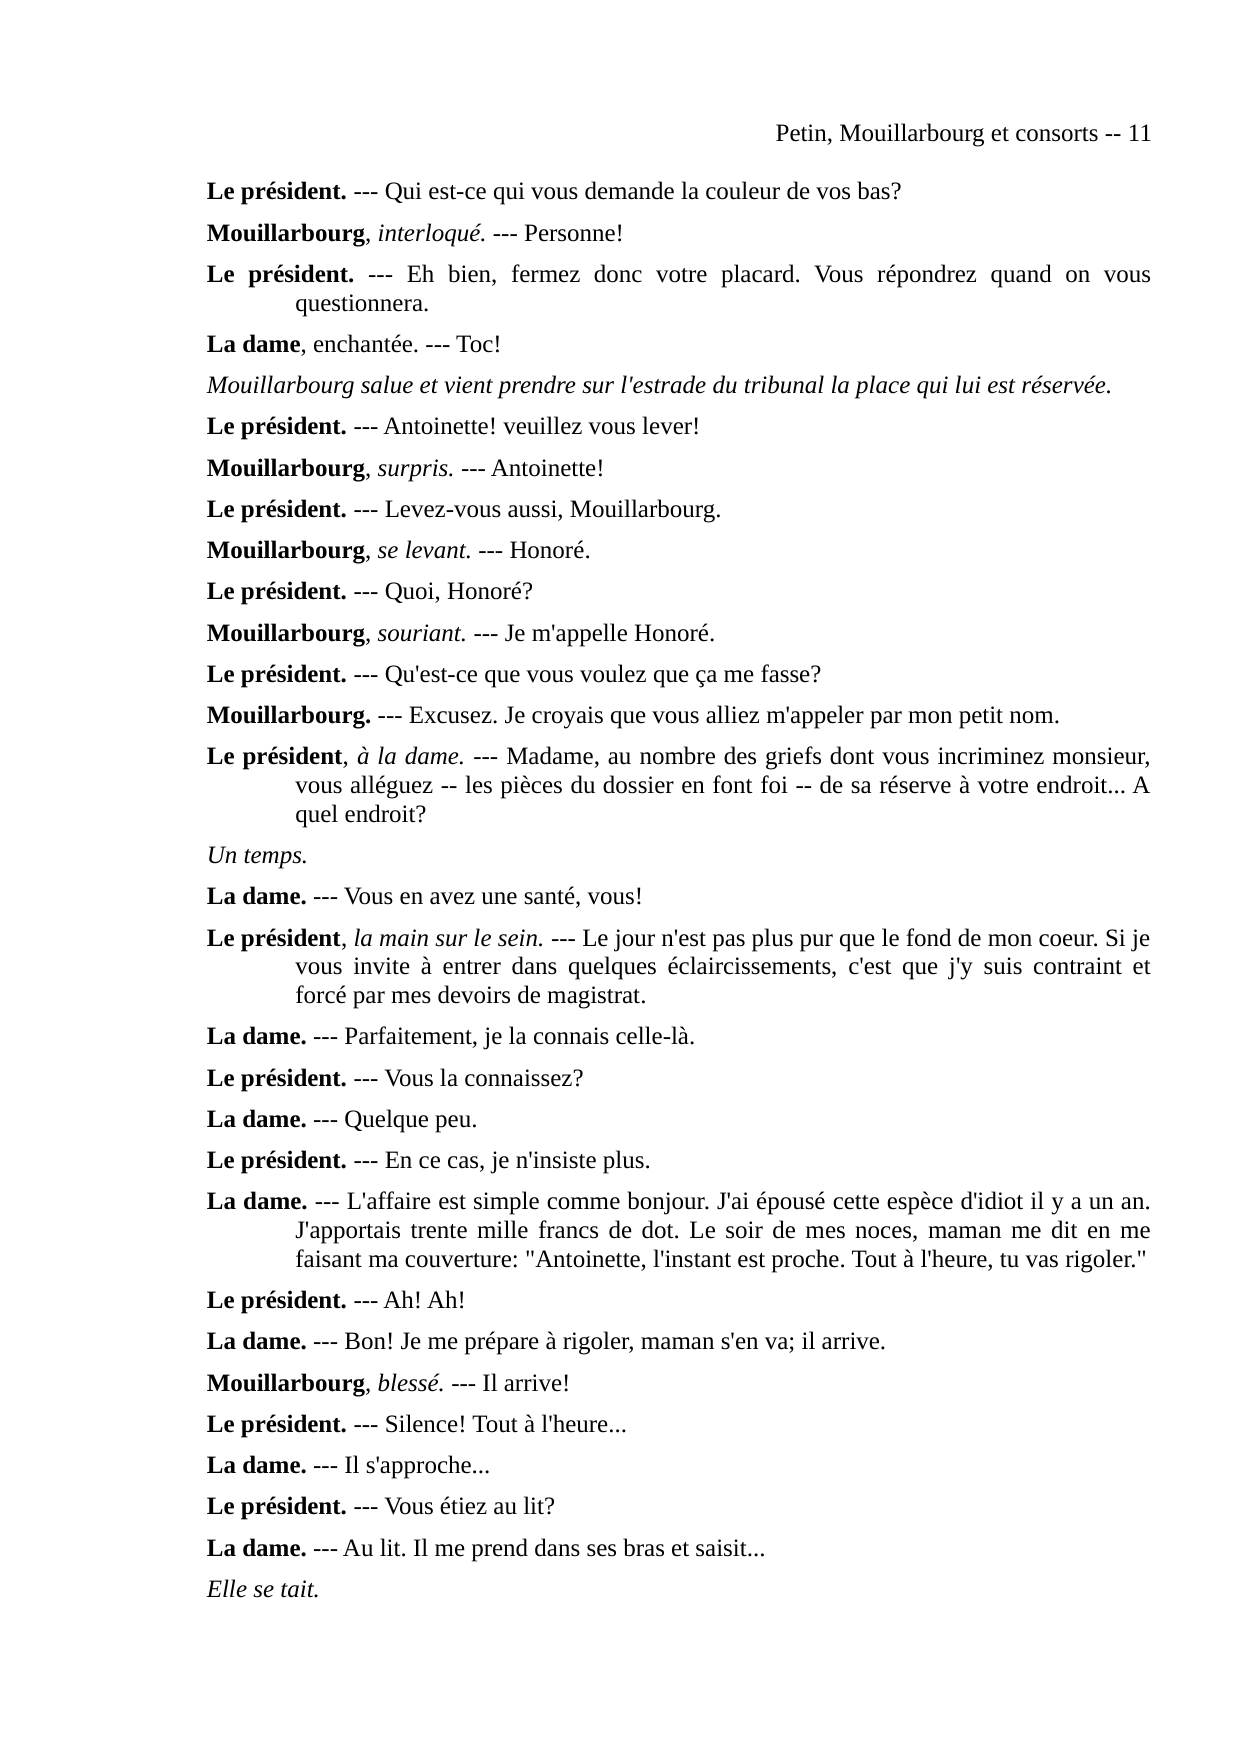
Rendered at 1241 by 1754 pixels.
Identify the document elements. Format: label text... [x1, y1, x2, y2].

text Mouillarbourg salue et vient prendre sur l'estrade du tribunal la place qui lui est réservée. [207, 370, 1152, 399]
text Le président. --- Qu'est-ce que vous voulez que ça me fasse? [207, 659, 1152, 688]
text La dame, enchantée. --- Toc! [207, 329, 1152, 358]
text Mouillarbourg, souriant. --- Je m'appelle Honoré. [207, 618, 1152, 646]
text Le président, la main sur le sein. --- Le jour n'est pas plus pur que le fond de mon coeur. Si je vous invite à entrer dans quelques éclaircissements, c'est que j'y suis contraint et forcé par mes devoirs de magistrat. [207, 923, 1152, 1009]
text La dame. --- Quelque peu. [207, 1104, 1152, 1133]
text Le président. --- Qui est-ce qui vous demande la couleur de vos bas? [207, 176, 1152, 205]
text La dame. --- Bon! Je me prépare à rigoler, maman s'en va; il arrive. [207, 1326, 1152, 1355]
text Le président. --- Silence! Tout à l'heure... [207, 1409, 1152, 1438]
text Mouillarbourg, surpris. --- Antoinette! [207, 453, 1152, 481]
text Le président. --- Eh bien, fermez donc votre placard. Vous répondrez quand on vous questionnera. [207, 259, 1152, 316]
text Le président, à la dame. --- Madame, au nombre des griefs dont vous incriminez monsieur, vous alléguez -- les pièces du dossier en font foi -- de sa réserve à votre endroit... A quel endroit? [207, 741, 1152, 828]
text Mouillarbourg, blessé. --- Il arrive! [207, 1368, 1152, 1396]
text La dame. --- Il s'approche... [207, 1450, 1152, 1479]
text La dame. --- Au lit. Il me prend dans ses bras et saisit... [207, 1533, 1152, 1561]
text Le président. --- Antoinette! veuillez vous lever! [207, 411, 1152, 440]
text Le président. --- Ah! Ah! [207, 1285, 1152, 1314]
text La dame. --- L'affaire est simple comme bonjour. J'ai épousé cette espèce d'idiot il y a un an. J'apportais trente mille francs de dot. Le soir de mes noces, maman me dit en me faisant ma couverture: "Antoinette, l'instant est proche. Tout à l'heure, tu vas rigoler." [207, 1186, 1152, 1273]
text Le président. --- Levez-vous aussi, Mouillarbourg. [207, 494, 1152, 523]
text Un temps. [207, 840, 1152, 869]
text Mouillarbourg, interloqué. --- Personne! [207, 218, 1152, 246]
text Le président. --- Vous étiez au lit? [207, 1491, 1152, 1520]
text La dame. --- Vous en avez une santé, vous! [207, 881, 1152, 910]
text La dame. --- Parfaitement, je la connais celle-là. [207, 1021, 1152, 1050]
text Le président. --- Vous la connaissez? [207, 1063, 1152, 1091]
text Mouillarbourg. --- Excusez. Je croyais que vous alliez m'appeler par mon petit nom. [207, 700, 1152, 729]
text Le président. --- Quoi, Honoré? [207, 576, 1152, 605]
text Le président. --- En ce cas, je n'insiste plus. [207, 1145, 1152, 1174]
text Elle se tait. [207, 1574, 1152, 1603]
text Mouillarbourg, se levant. --- Honoré. [207, 535, 1152, 564]
